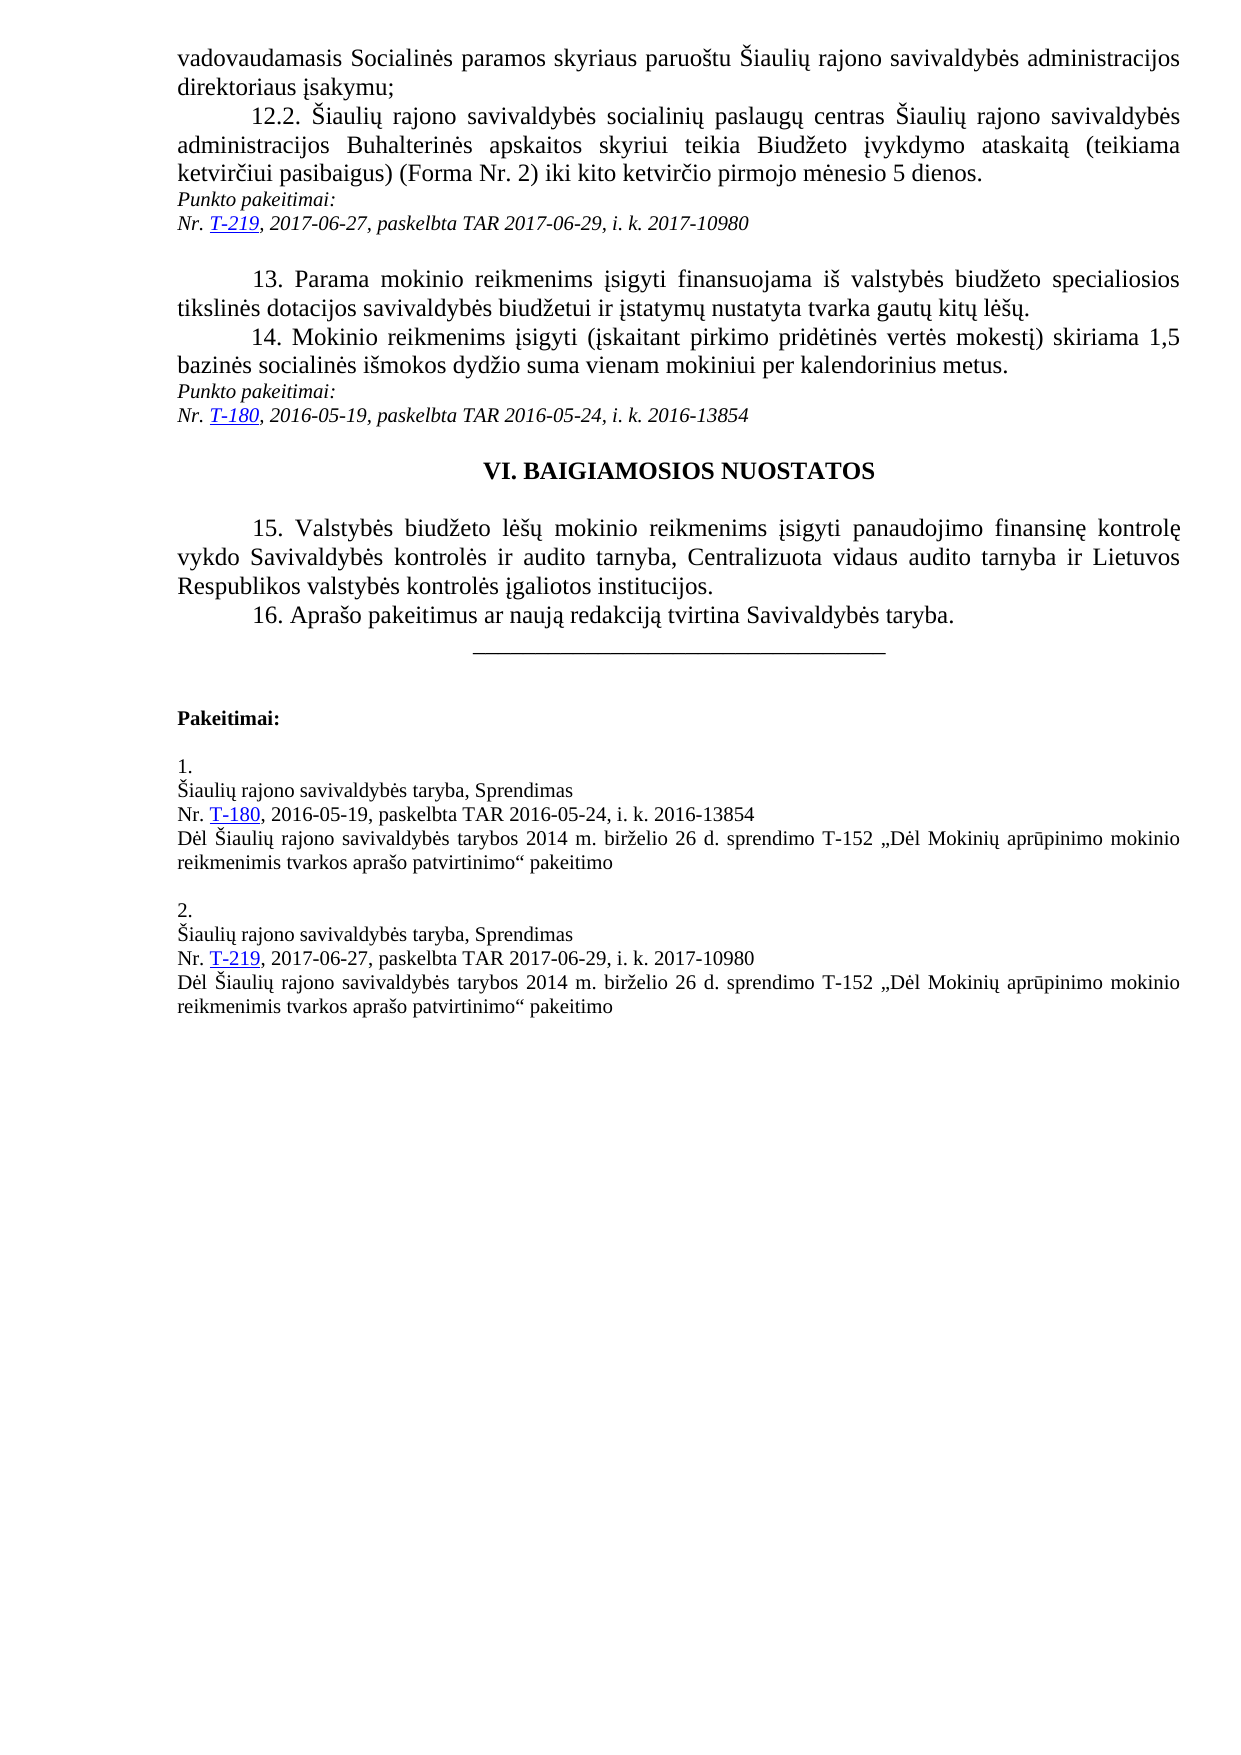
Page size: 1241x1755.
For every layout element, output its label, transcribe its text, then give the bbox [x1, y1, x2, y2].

text Šiaulių rajono savivaldybės taryba, Sprendimas [177, 778, 1181, 802]
text Dėl Šiaulių rajono savivaldybės tarybos 2014 m. birželio 26 d. sprendimo T-152 „Dėl Mokinių aprūpinimo mokinio reikmenimis tvarkos aprašo patvirtinimo“ pakeitimo [177, 970, 1181, 1018]
text 14. Mokinio reikmenims įsigyti (įskaitant pirkimo pridėtinės vertės mokestį) skiriama 1,5 bazinės socialinės išmokos dydžio suma vienam mokiniui per kalendorinius metus. [177, 322, 1181, 379]
text Nr. T-219, 2017-06-27, paskelbta TAR 2017-06-29, i. k. 2017-10980 [177, 946, 1181, 970]
text vadovaudamasis Socialinės paramos skyriaus paruoštu Šiaulių rajono savivaldybės administracijos direktoriaus įsakymu; [177, 43, 1181, 101]
text 12.2. Šiaulių rajono savivaldybės socialinių paslaugų centras Šiaulių rajono savivaldybės administracijos Buhalterinės apskaitos skyriui teikia Biudžeto įvykdymo ataskaitą (teikiama ketvirčiui pasibaigus) (Forma Nr. 2) iki kito ketvirčio pirmojo mėnesio 5 dienos. [177, 101, 1181, 187]
text Nr. T-180, 2016-05-19, paskelbta TAR 2016-05-24, i. k. 2016-13854 [177, 403, 1181, 427]
text Nr. T-180, 2016-05-19, paskelbta TAR 2016-05-24, i. k. 2016-13854 [177, 802, 1181, 826]
text 2. [177, 898, 1181, 922]
text _________________________________ [177, 628, 1181, 657]
text 13. Parama mokinio reikmenims įsigyti finansuojama iš valstybės biudžeto specialiosios tikslinės dotacijos savivaldybės biudžetui ir įstatymų nustatyta tvarka gautų kitų lėšų. [177, 264, 1181, 322]
text VI. BAIGIAMOSIOS NUOSTATOS [177, 456, 1181, 485]
text 15. Valstybės biudžeto lėšų mokinio reikmenims įsigyti panaudojimo finansinę kontrolę vykdo Savivaldybės kontrolės ir audito tarnyba, Centralizuota vidaus audito tarnyba ir Lietuvos Respublikos valstybės kontrolės įgaliotos institucijos. [177, 513, 1181, 600]
text Punkto pakeitimai: [177, 379, 1181, 403]
text 1. [177, 753, 1181, 778]
text Nr. T-219, 2017-06-27, paskelbta TAR 2017-06-29, i. k. 2017-10980 [177, 211, 1181, 235]
text 16. Aprašo pakeitimus ar naują redakciją tvirtina Savivaldybės taryba. [177, 600, 1181, 628]
text Punkto pakeitimai: [177, 187, 1181, 211]
text Šiaulių rajono savivaldybės taryba, Sprendimas [177, 922, 1181, 946]
text Pakeitimai: [177, 705, 1181, 729]
text Dėl Šiaulių rajono savivaldybės tarybos 2014 m. birželio 26 d. sprendimo T-152 „Dėl Mokinių aprūpinimo mokinio reikmenimis tvarkos aprašo patvirtinimo“ pakeitimo [177, 826, 1181, 874]
